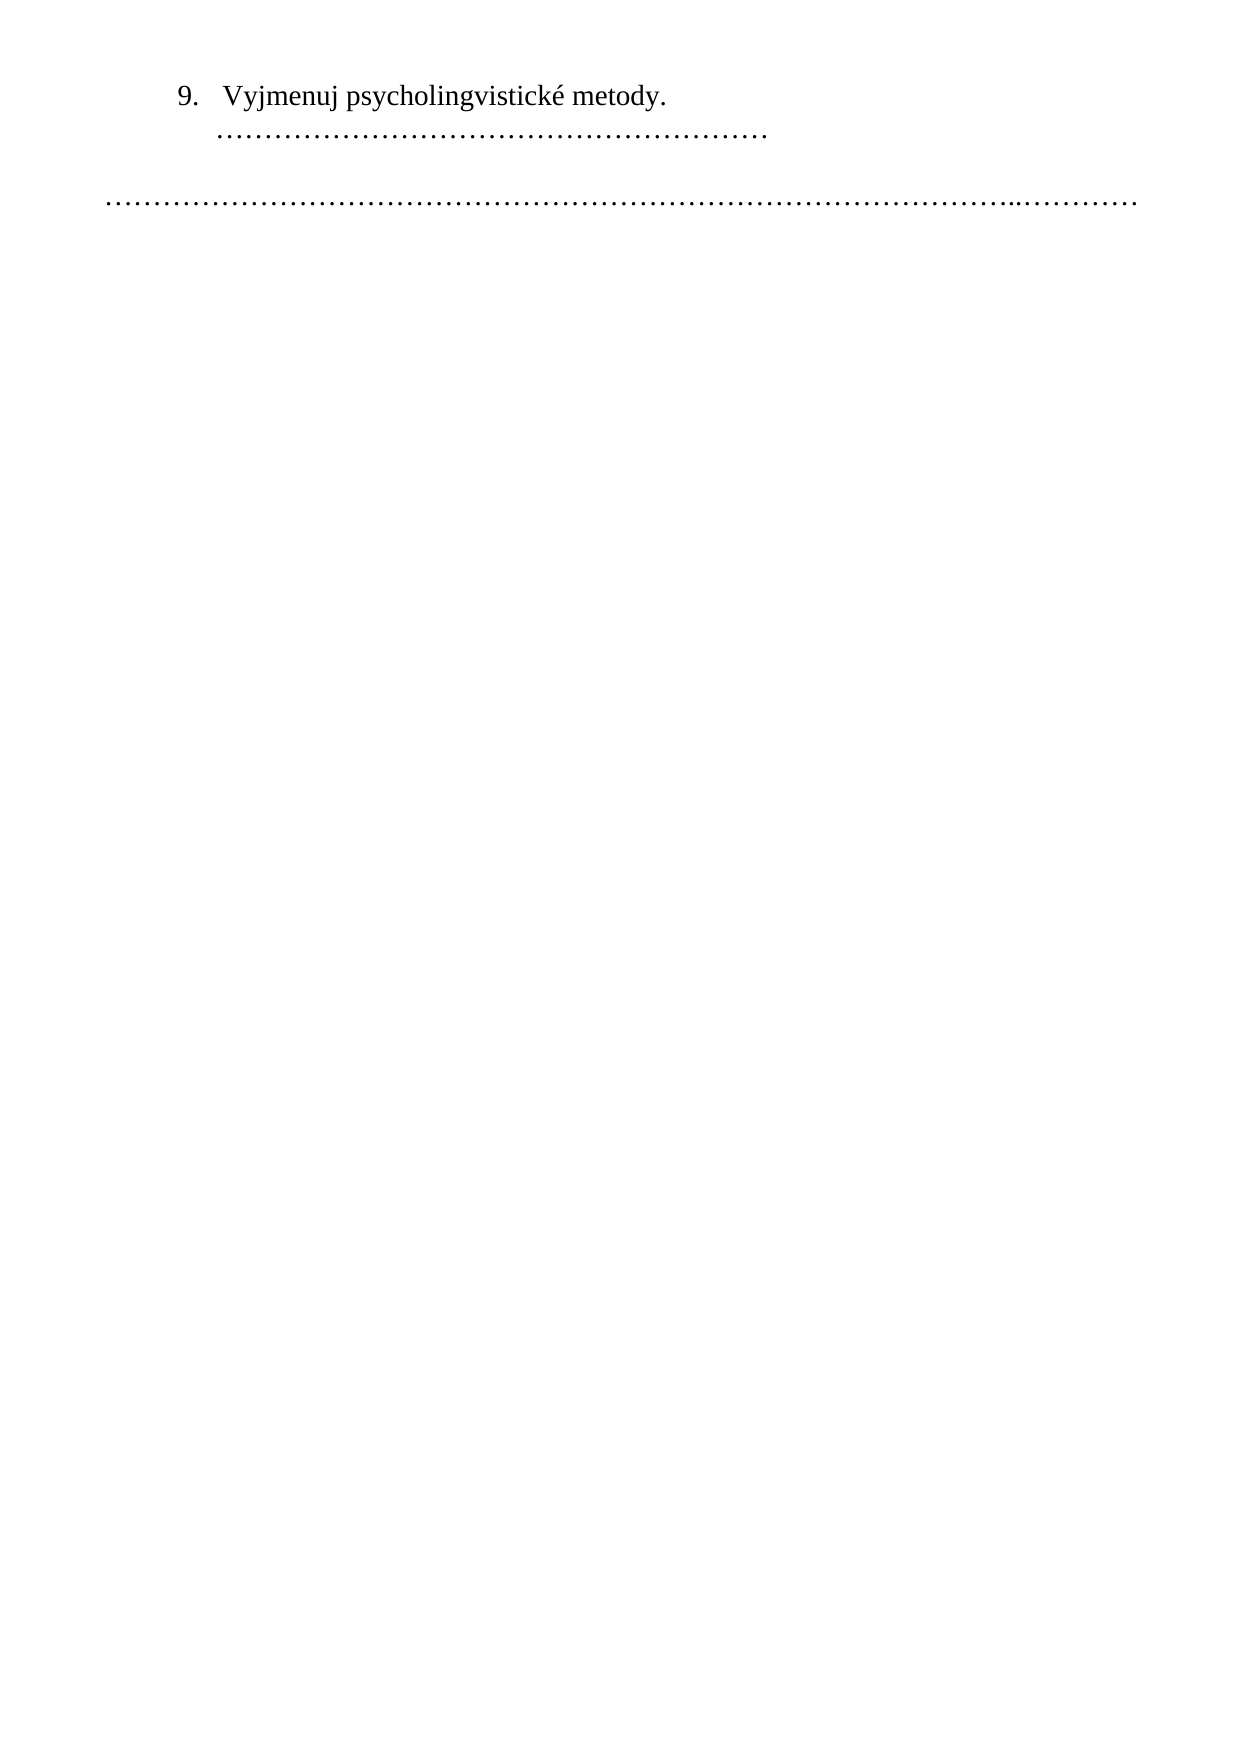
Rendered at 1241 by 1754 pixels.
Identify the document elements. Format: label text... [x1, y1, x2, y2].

list Vyjmenuj psycholingvistické metody. ………………………………………………… [177, 78, 1181, 145]
text …………………………………………………………………………………..………… [103, 178, 1181, 212]
